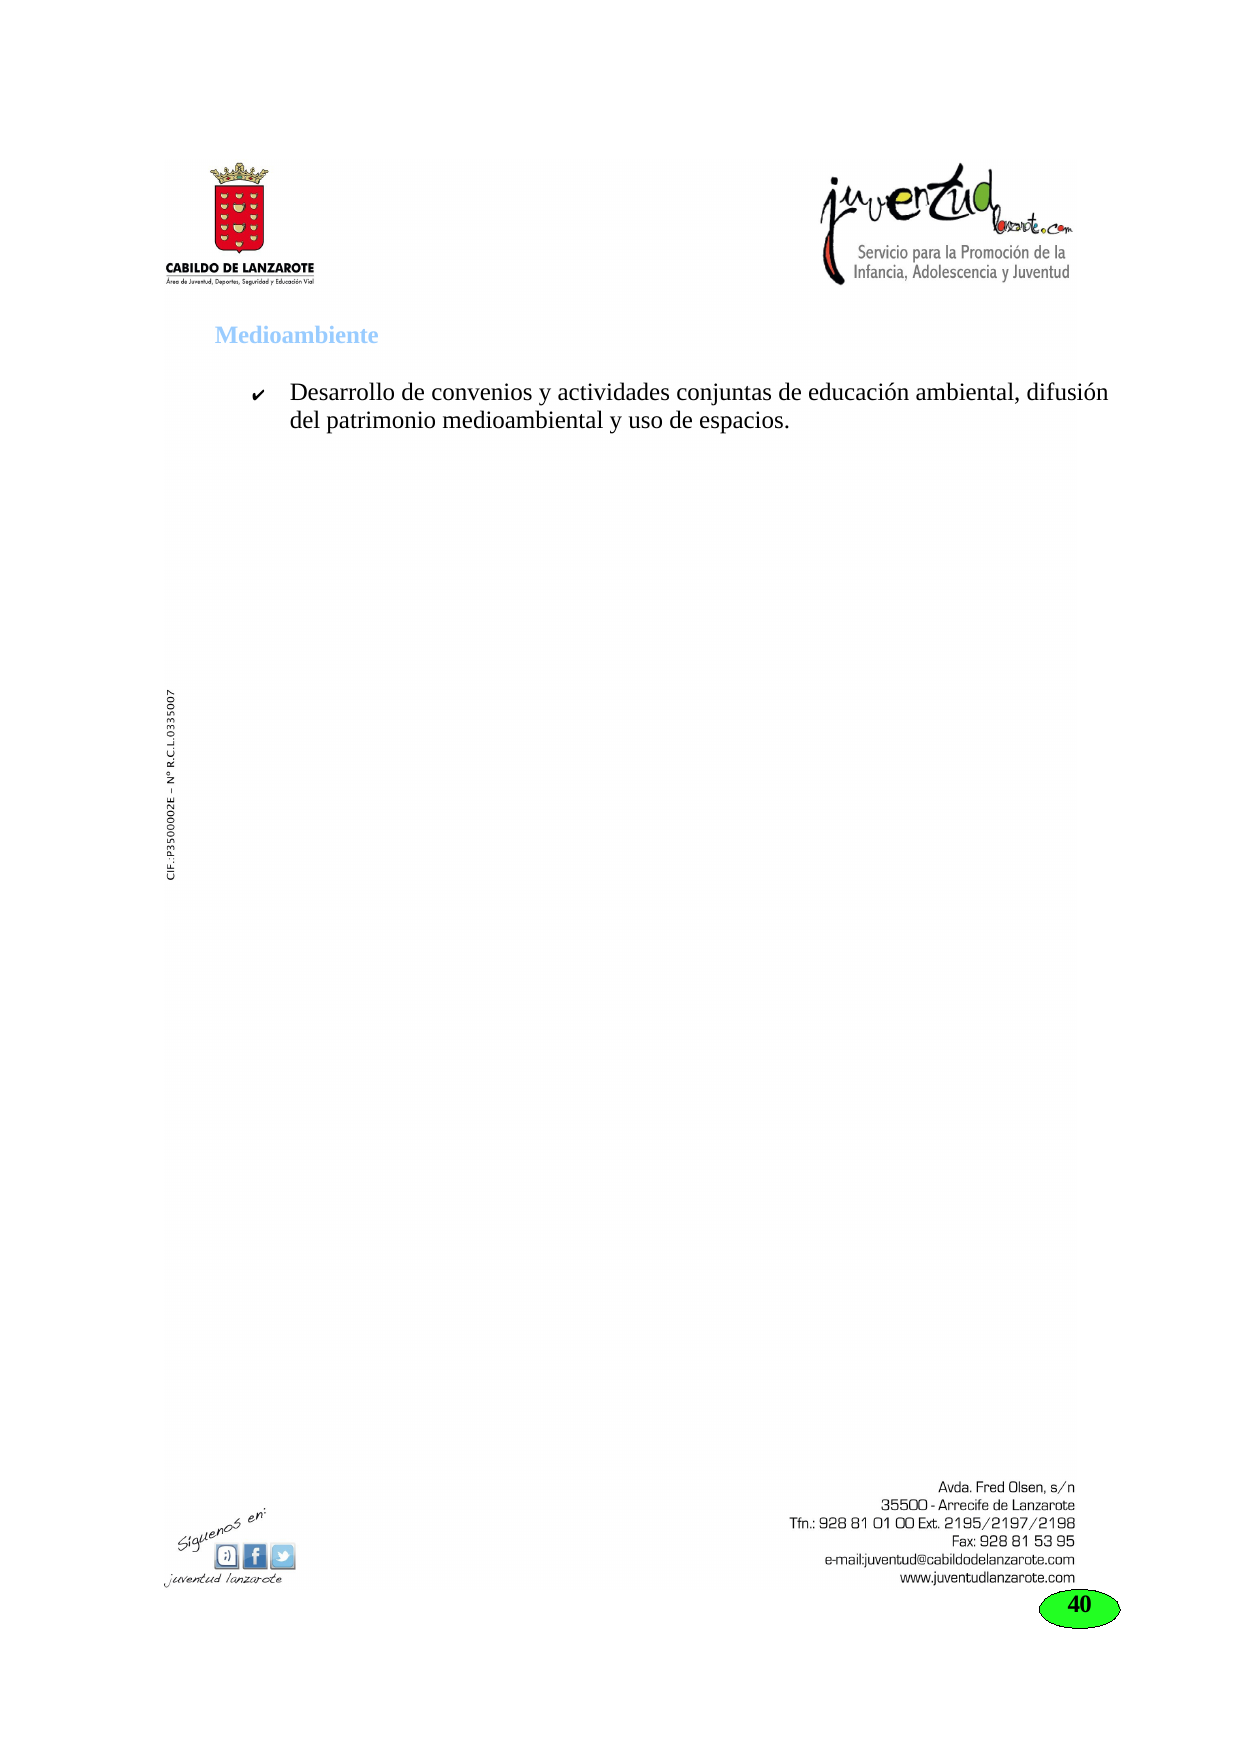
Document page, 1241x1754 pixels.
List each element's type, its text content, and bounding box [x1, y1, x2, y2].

picture [163, 159, 1077, 1590]
text ✔ Desarrollo de convenios y actividades conjuntas de educación ambiental, difusión del patrimonio medioambiental y uso de espacios. [252, 378, 1121, 434]
subtitle Medioambiente [214, 320, 1136, 349]
